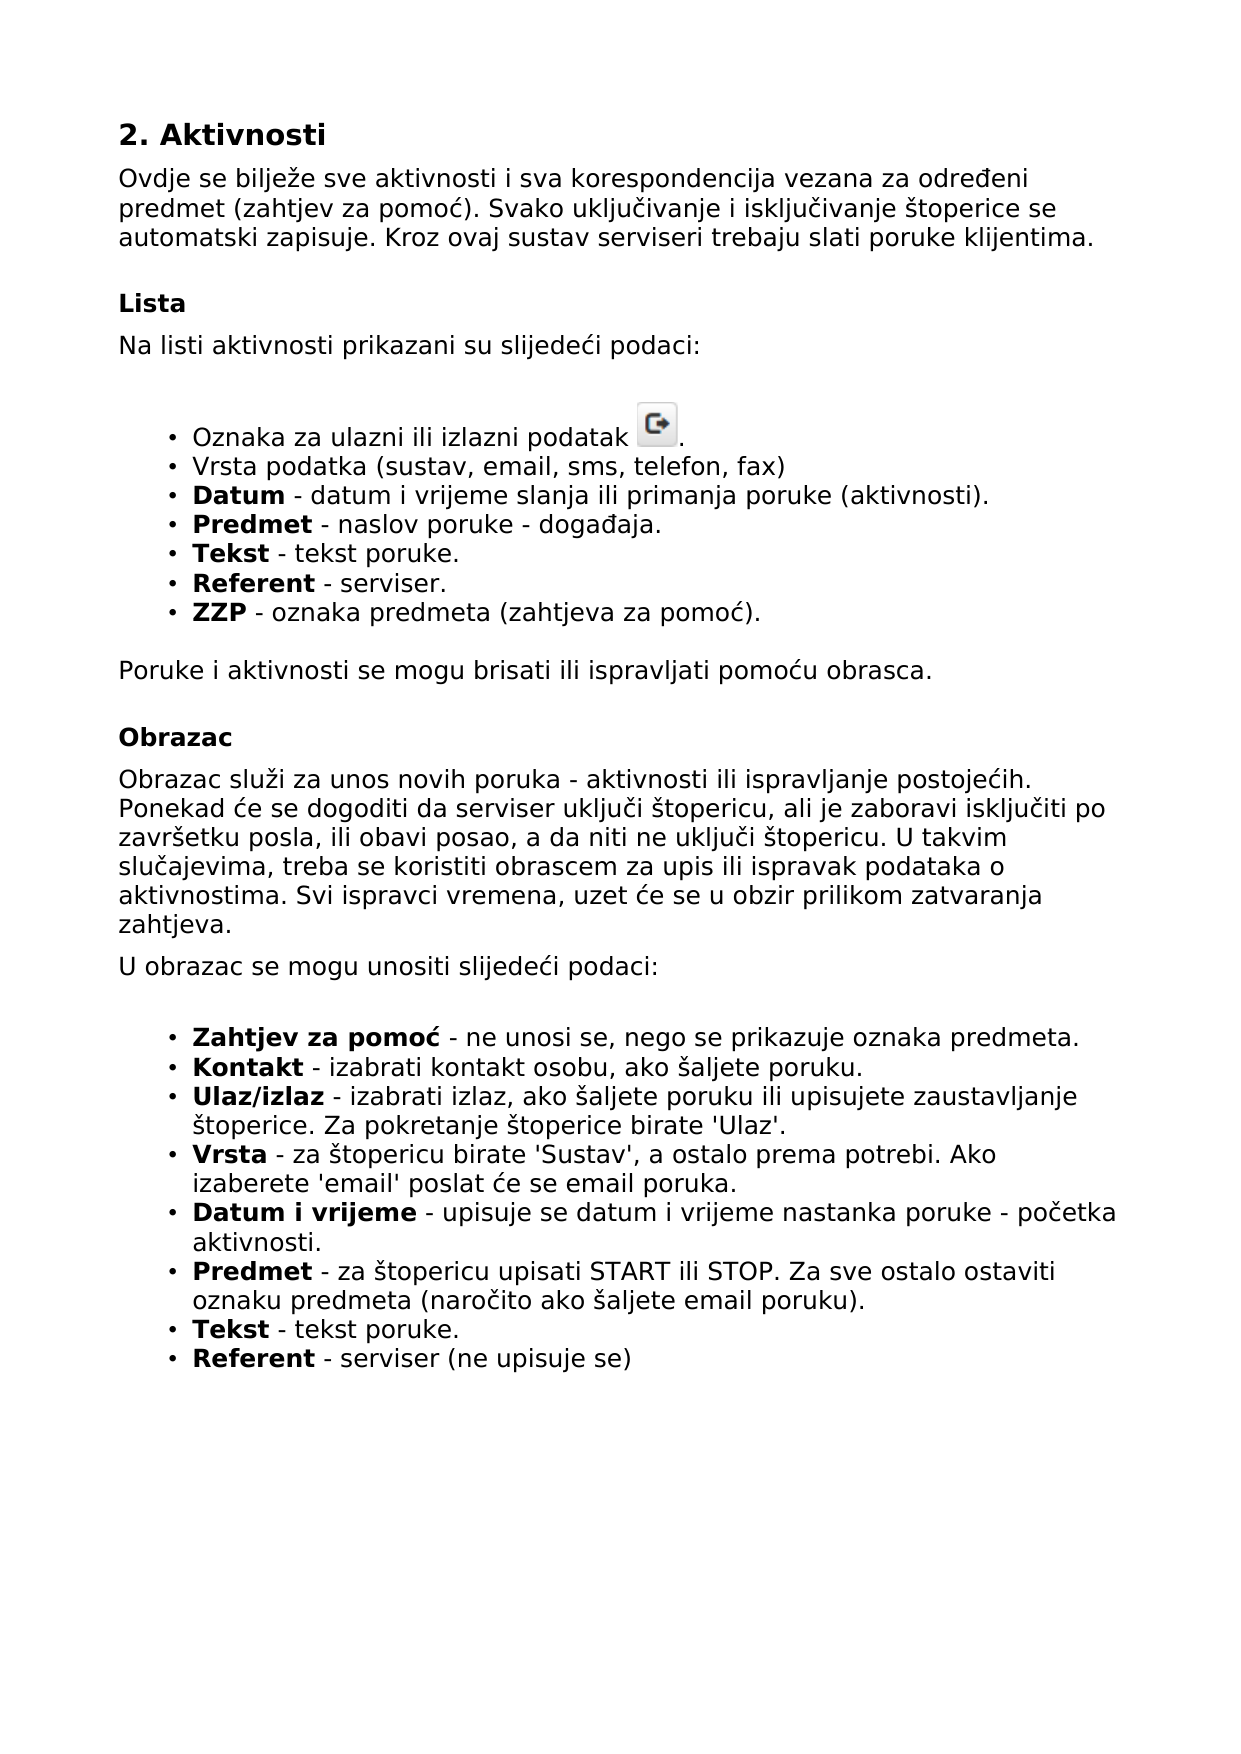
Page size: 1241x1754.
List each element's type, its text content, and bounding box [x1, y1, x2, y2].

list Datum - datum i vrijeme slanja ili primanja poruke (aktivnosti). [177, 481, 1122, 510]
text Poruke i aktivnosti se mogu brisati ili ispravljati pomoću obrasca. [118, 657, 1122, 686]
list Referent - serviser (ne upisuje se) [177, 1344, 1122, 1373]
text U obrazac se mogu unositi slijedeći podaci: [118, 952, 1122, 982]
list Datum i vrijeme - upisuje se datum i vrijeme nastanka poruke - početka aktivnosti. [177, 1198, 1122, 1257]
list Kontakt - izabrati kontakt osobu, ako šaljete poruku. [177, 1053, 1122, 1082]
list Vrsta - za štopericu birate 'Sustav', a ostalo prema potrebi. Ako izaberete 'email' poslat će se email poruka. [177, 1140, 1122, 1198]
picture [637, 402, 678, 447]
list Predmet - za štopericu upisati START ili STOP. Za sve ostalo ostaviti oznaku predmeta (naročito ako šaljete email poruku). [177, 1257, 1122, 1315]
list Referent - serviser. [177, 569, 1122, 598]
list Tekst - tekst poruke. [177, 539, 1122, 569]
text Obrazac služi za unos novih poruka - aktivnosti ili ispravljanje postojećih. Ponekad će se dogoditi da serviser uključi štopericu, ali je zaboravi isključiti po završetku posla, ili obavi posao, a da niti ne uključi štopericu. U takvim slučajevima, treba se koristiti obrascem za upis ili ispravak podataka o aktivnostima. Svi ispravci vremena, uzet će se u obzir prilikom zatvaranja zahtjeva. [118, 765, 1122, 940]
subtitle Lista [118, 289, 1122, 319]
list Ulaz/izlaz - izabrati izlaz, ako šaljete poruku ili upisujete zaustavljanje štoperice. Za pokretanje štoperice birate 'Ulaz'. [177, 1082, 1122, 1140]
list Vrsta podatka (sustav, email, sms, telefon, fax) [177, 452, 1122, 481]
subtitle Obrazac [118, 723, 1122, 752]
list ZZP - oznaka predmeta (zahtjeva za pomoć). [177, 598, 1122, 627]
text Ovdje se bilježe sve aktivnosti i sva korespondencija vezana za određeni predmet (zahtjev za pomoć). Svako uključivanje i isključivanje štoperice se automatski zapisuje. Kroz ovaj sustav serviseri trebaju slati poruke klijentima. [118, 164, 1122, 252]
subtitle 2. Aktivnosti [118, 118, 1122, 152]
text Na listi aktivnosti prikazani su slijedeći podaci: [118, 331, 1122, 360]
list Predmet - naslov poruke - događaja. [177, 510, 1122, 539]
list Zahtjev za pomoć - ne unosi se, nego se prikazuje oznaka predmeta. [177, 1023, 1122, 1053]
list Tekst - tekst poruke. [177, 1315, 1122, 1344]
list Oznaka za ulazni ili izlazni podatak . [177, 402, 1122, 452]
